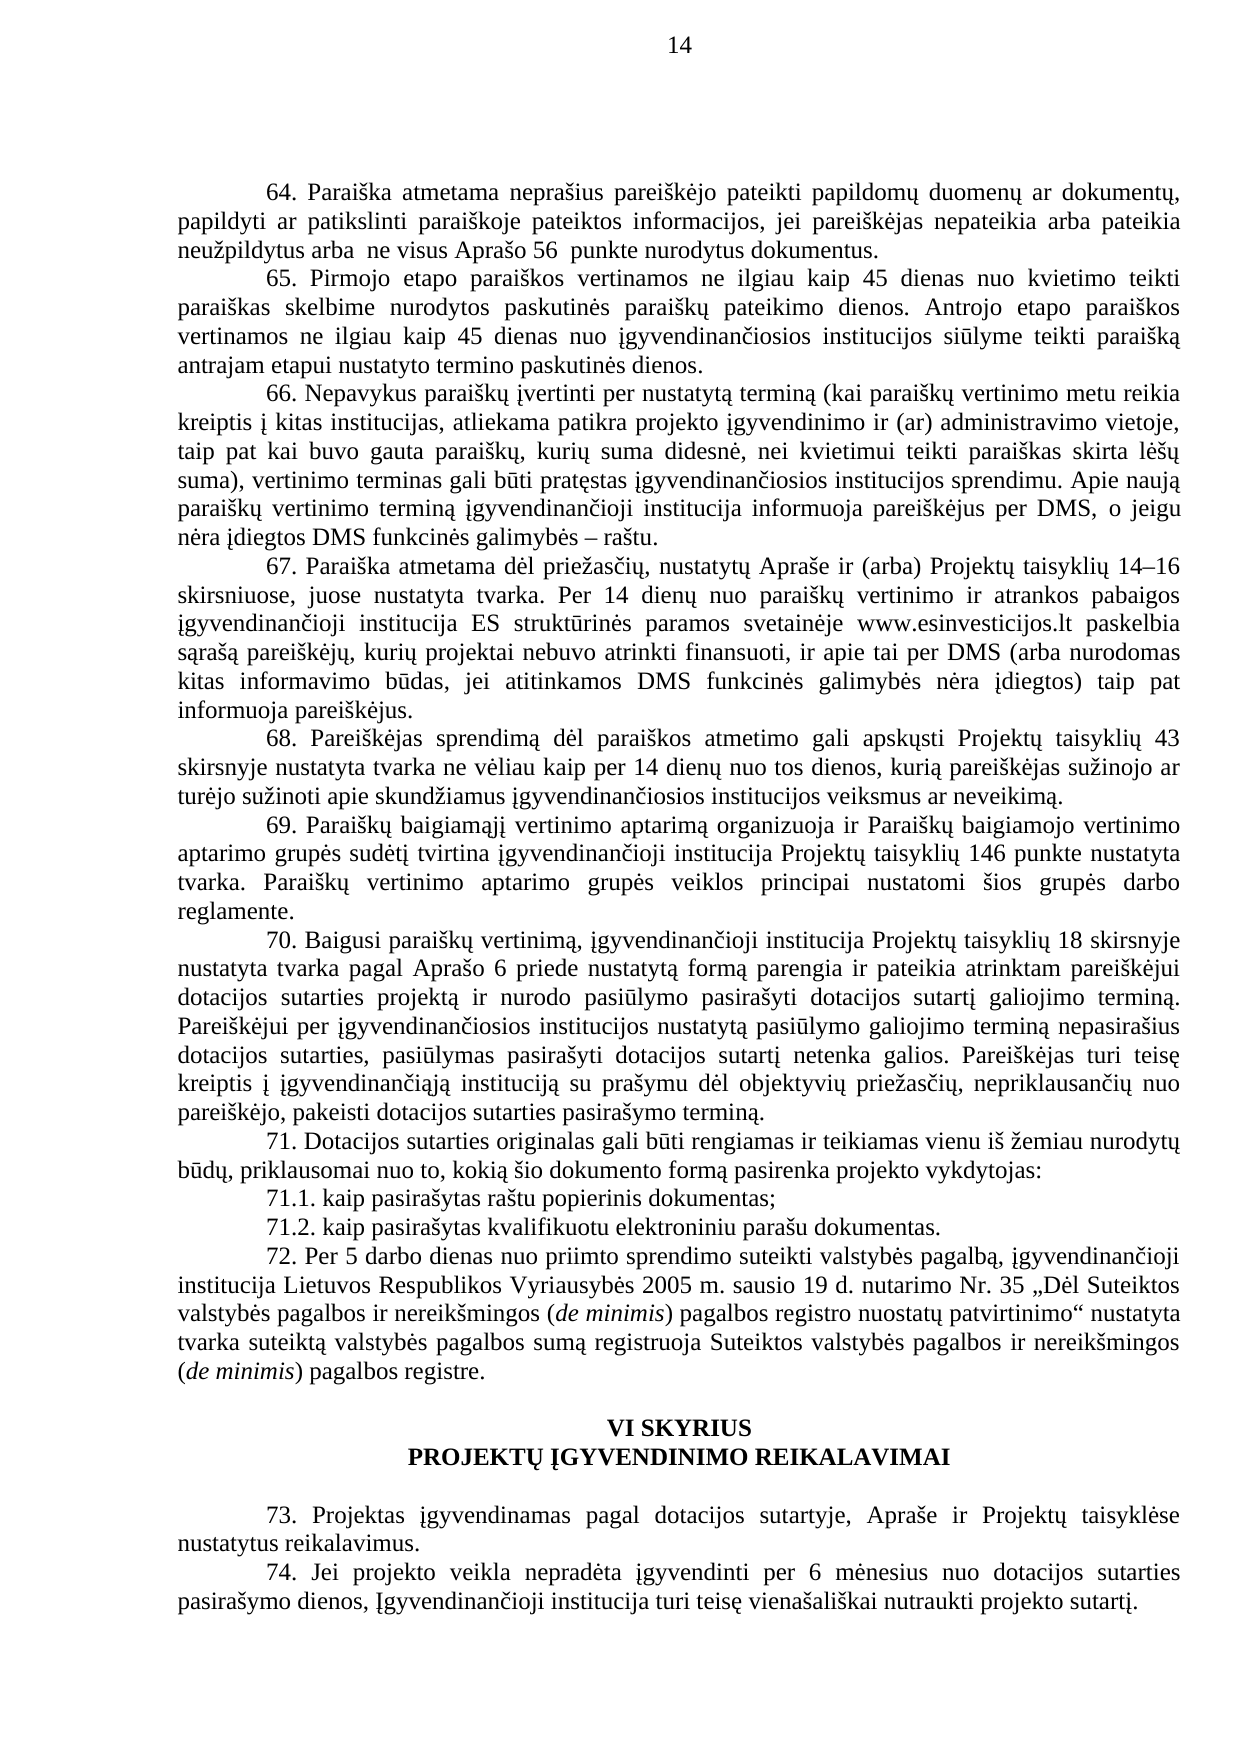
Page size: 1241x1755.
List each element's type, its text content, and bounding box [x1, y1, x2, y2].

text 69. Paraiškų baigiamąjį vertinimo aptarimą organizuoja ir Paraiškų baigiamojo vertinimo aptarimo grupės sudėtį tvirtina įgyvendinančioji institucija Projektų taisyklių 146 punkte nustatyta tvarka. Paraiškų vertinimo aptarimo grupės veiklos principai nustatomi šios grupės darbo reglamente. [177, 810, 1181, 925]
text VI SKYRIUS [177, 1413, 1181, 1442]
text 71. Dotacijos sutarties originalas gali būti rengiamas ir teikiamas vienu iš žemiau nurodytų būdų, priklausomai nuo to, kokią šio dokumento formą pasirenka projekto vykdytojas: [177, 1126, 1181, 1183]
text 65. Pirmojo etapo paraiškos vertinamos ne ilgiau kaip 45 dienas nuo kvietimo teikti paraiškas skelbime nurodytos paskutinės paraiškų pateikimo dienos. Antrojo etapo paraiškos vertinamos ne ilgiau kaip 45 dienas nuo įgyvendinančiosios institucijos siūlyme teikti paraišką antrajam etapui nustatyto termino paskutinės dienos. [177, 263, 1181, 378]
text 66. Nepavykus paraiškų įvertinti per nustatytą terminą (kai paraiškų vertinimo metu reikia kreiptis į kitas institucijas, atliekama patikra projekto įgyvendinimo ir (ar) administravimo vietoje, taip pat kai buvo gauta paraiškų, kurių suma didesnė, nei kvietimui teikti paraiškas skirta lėšų suma), vertinimo terminas gali būti pratęstas įgyvendinančiosios institucijos sprendimu. Apie naują paraiškų vertinimo terminą įgyvendinančioji institucija informuoja pareiškėjus per DMS, o jeigu nėra įdiegtos DMS funkcinės galimybės – raštu. [177, 378, 1181, 551]
text 70. Baigusi paraiškų vertinimą, įgyvendinančioji institucija Projektų taisyklių 18 skirsnyje nustatyta tvarka pagal Aprašo 6 priede nustatytą formą parengia ir pateikia atrinktam pareiškėjui dotacijos sutarties projektą ir nurodo pasiūlymo pasirašyti dotacijos sutartį galiojimo terminą. Pareiškėjui per įgyvendinančiosios institucijos nustatytą pasiūlymo galiojimo terminą nepasirašius dotacijos sutarties, pasiūlymas pasirašyti dotacijos sutartį netenka galios. Pareiškėjas turi teisę kreiptis į įgyvendinančiąją instituciją su prašymu dėl objektyvių priežasčių, nepriklausančių nuo pareiškėjo, pakeisti dotacijos sutarties pasirašymo terminą. [177, 925, 1181, 1126]
text 67. Paraiška atmetama dėl priežasčių, nustatytų Apraše ir (arba) Projektų taisyklių 14–16 skirsniuose, juose nustatyta tvarka. Per 14 dienų nuo paraiškų vertinimo ir atrankos pabaigos įgyvendinančioji institucija ES struktūrinės paramos svetainėje www.esinvesticijos.lt paskelbia sąrašą pareiškėjų, kurių projektai nebuvo atrinkti finansuoti, ir apie tai per DMS (arba nurodomas kitas informavimo būdas, jei atitinkamos DMS funkcinės galimybės nėra įdiegtos) taip pat informuoja pareiškėjus. [177, 551, 1181, 723]
text PROJEKTŲ ĮGYVENDINIMO REIKALAVIMAI [177, 1442, 1181, 1471]
text 64. Paraiška atmetama neprašius pareiškėjo pateikti papildomų duomenų ar dokumentų, papildyti ar patikslinti paraiškoje pateiktos informacijos, jei pareiškėjas nepateikia arba pateikia neužpildytus arba ne visus Aprašo 56 punkte nurodytus dokumentus. [177, 177, 1181, 263]
text 73. Projektas įgyvendinamas pagal dotacijos sutartyje, Apraše ir Projektų taisyklėse nustatytus reikalavimus. [177, 1500, 1181, 1557]
text 68. Pareiškėjas sprendimą dėl paraiškos atmetimo gali apskųsti Projektų taisyklių 43 skirsnyje nustatyta tvarka ne vėliau kaip per 14 dienų nuo tos dienos, kurią pareiškėjas sužinojo ar turėjo sužinoti apie skundžiamus įgyvendinančiosios institucijos veiksmus ar neveikimą. [177, 723, 1181, 810]
text 71.2. kaip pasirašytas kvalifikuotu elektroniniu parašu dokumentas. [177, 1212, 1181, 1241]
text 74. Jei projekto veikla nepradėta įgyvendinti per 6 mėnesius nuo dotacijos sutarties pasirašymo dienos, Įgyvendinančioji institucija turi teisę vienašališkai nutraukti projekto sutartį. [177, 1557, 1181, 1615]
text 71.1. kaip pasirašytas raštu popierinis dokumentas; [177, 1183, 1181, 1212]
text 72. Per 5 darbo dienas nuo priimto sprendimo suteikti valstybės pagalbą, įgyvendinančioji institucija Lietuvos Respublikos Vyriausybės 2005 m. sausio 19 d. nutarimo Nr. 35 „Dėl Suteiktos valstybės pagalbos ir nereikšmingos (de minimis) pagalbos registro nuostatų patvirtinimo“ nustatyta tvarka suteiktą valstybės pagalbos sumą registruoja Suteiktos valstybės pagalbos ir nereikšmingos (de minimis) pagalbos registre. [177, 1241, 1181, 1385]
